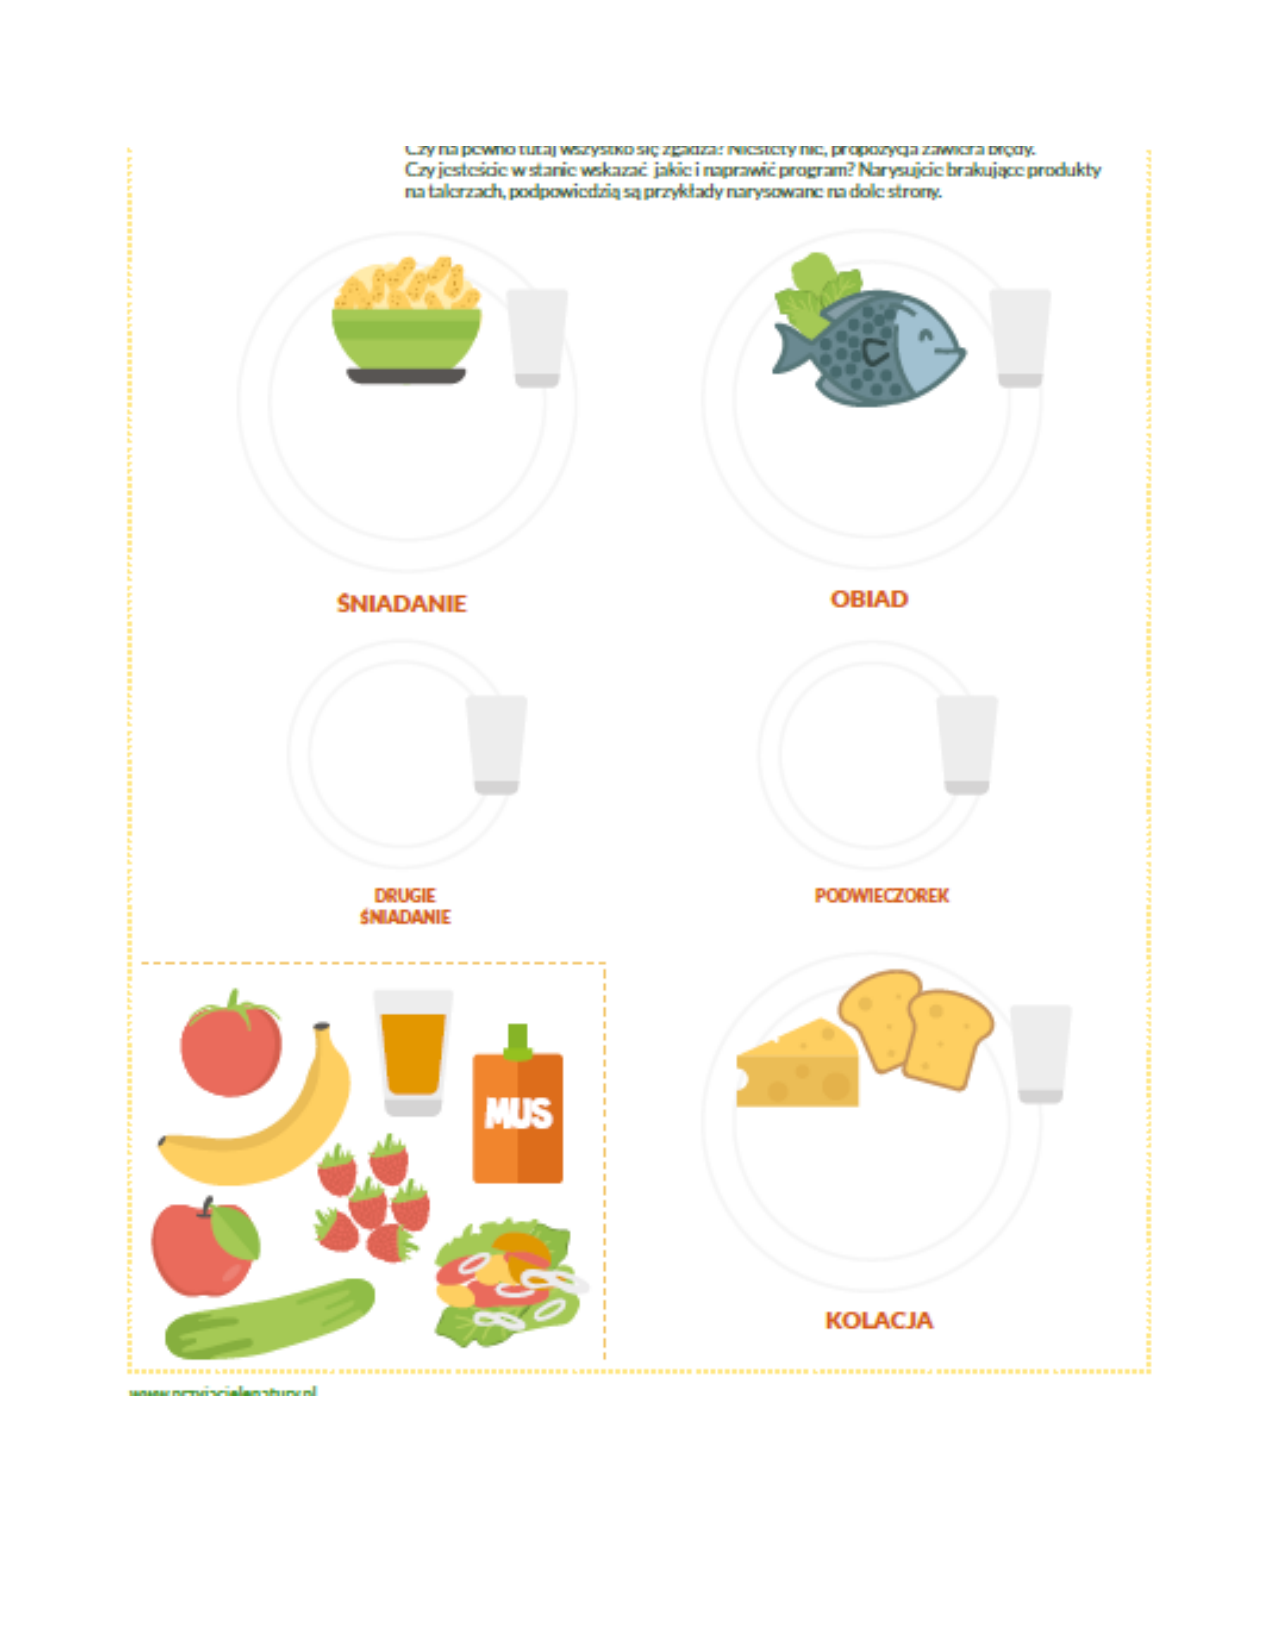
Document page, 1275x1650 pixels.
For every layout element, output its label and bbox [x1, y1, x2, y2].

picture [97, 146, 1178, 1396]
